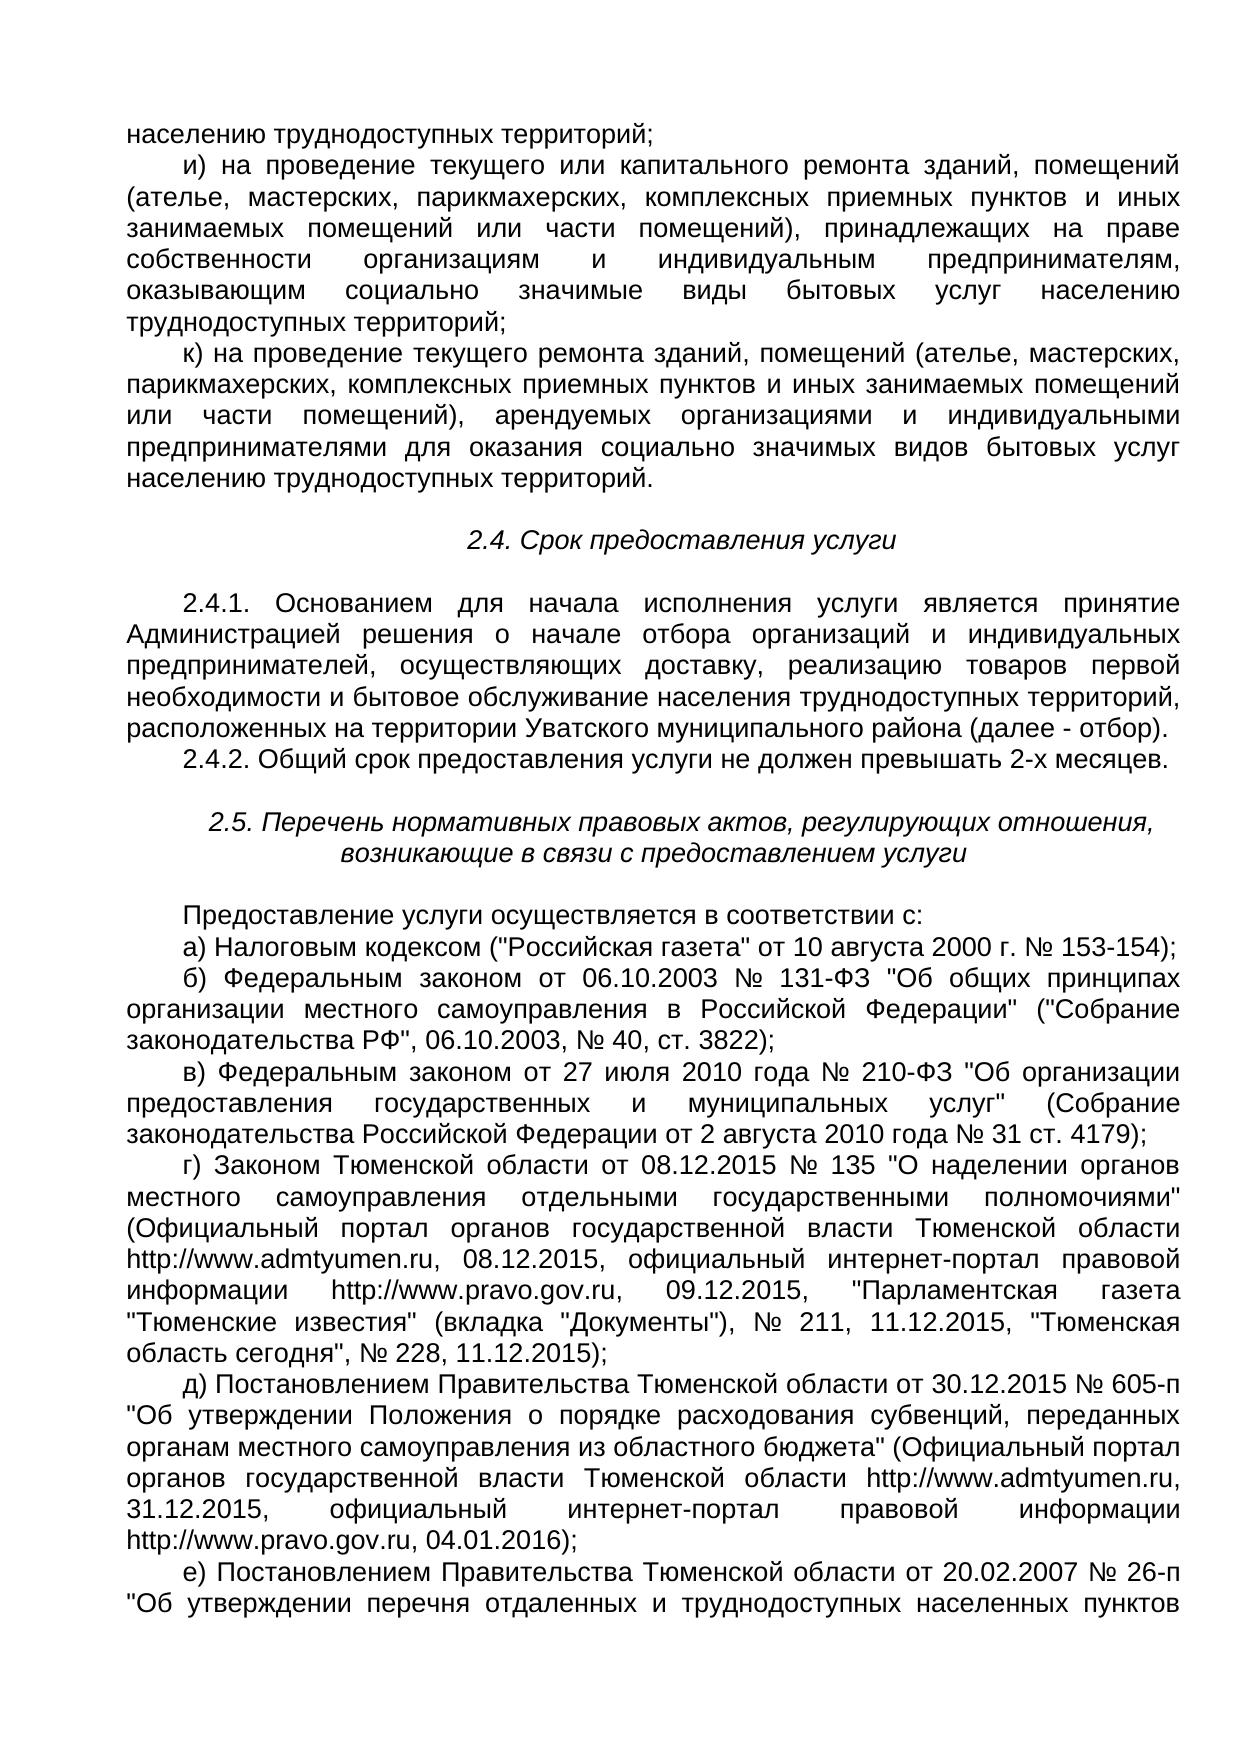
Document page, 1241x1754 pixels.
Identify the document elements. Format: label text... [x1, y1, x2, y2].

text 2.4.1. Основанием для начала исполнения услуги является принятие Администрацией решения о начале отбора организаций и индивидуальных предпринимателей, осуществляющих доставку, реализацию товаров первой необходимости и бытовое обслуживание населения труднодоступных территорий, расположенных на территории Уватского муниципального района (далее - отбор). [126, 587, 1181, 743]
text д) Постановлением Правительства Тюменской области от 30.12.2015 № 605-п "Об утверждении Положения о порядке расходования субвенций, переданных органам местного самоуправления из областного бюджета" (Официальный портал органов государственной власти Тюменской области http://www.admtyumen.ru, 31.12.2015, официальный интернет-портал правовой информации http://www.pravo.gov.ru, 04.01.2016); [126, 1368, 1181, 1556]
text е) Постановлением Правительства Тюменской области от 20.02.2007 № 26-п "Об утверждении перечня отдаленных и труднодоступных населенных пунктов [126, 1556, 1181, 1618]
text населению труднодоступных территорий; [126, 118, 1181, 149]
text 2.4. Срок предоставления услуги [126, 524, 1181, 556]
text Предоставление услуги осуществляется в соответствии с: [126, 899, 1181, 931]
text б) Федеральным законом от 06.10.2003 № 131-ФЗ "Об общих принципах организации местного самоуправления в Российской Федерации" ("Собрание законодательства РФ", 06.10.2003, № 40, ст. 3822); [126, 962, 1181, 1056]
text 2.5. Перечень нормативных правовых актов, регулирующих отношения, возникающие в связи с предоставлением услуги [126, 806, 1181, 868]
text и) на проведение текущего или капитального ремонта зданий, помещений (ателье, мастерских, парикмахерских, комплексных приемных пунктов и иных занимаемых помещений или части помещений), принадлежащих на праве собственности организациям и индивидуальным предпринимателям, оказывающим социально значимые виды бытовых услуг населению труднодоступных территорий; [126, 149, 1181, 337]
text а) Налоговым кодексом ("Российская газета" от 10 августа 2000 г. № 153-154); [126, 931, 1181, 962]
text в) Федеральным законом от 27 июля 2010 года № 210-ФЗ "Об организации предоставления государственных и муниципальных услуг" (Собрание законодательства Российской Федерации от 2 августа 2010 года № 31 ст. 4179); [126, 1056, 1181, 1149]
text г) Законом Тюменской области от 08.12.2015 № 135 "О наделении органов местного самоуправления отдельными государственными полномочиями" (Официальный портал органов государственной власти Тюменской области http://www.admtyumen.ru, 08.12.2015, официальный интернет-портал правовой информации http://www.pravo.gov.ru, 09.12.2015, "Парламентская газета "Тюменские известия" (вкладка "Документы"), № 211, 11.12.2015, "Тюменская область сегодня", № 228, 11.12.2015); [126, 1149, 1181, 1368]
text к) на проведение текущего ремонта зданий, помещений (ателье, мастерских, парикмахерских, комплексных приемных пунктов и иных занимаемых помещений или части помещений), арендуемых организациями и индивидуальными предпринимателями для оказания социально значимых видов бытовых услуг населению труднодоступных территорий. [126, 337, 1181, 493]
text 2.4.2. Общий срок предоставления услуги не должен превышать 2-х месяцев. [126, 743, 1181, 774]
